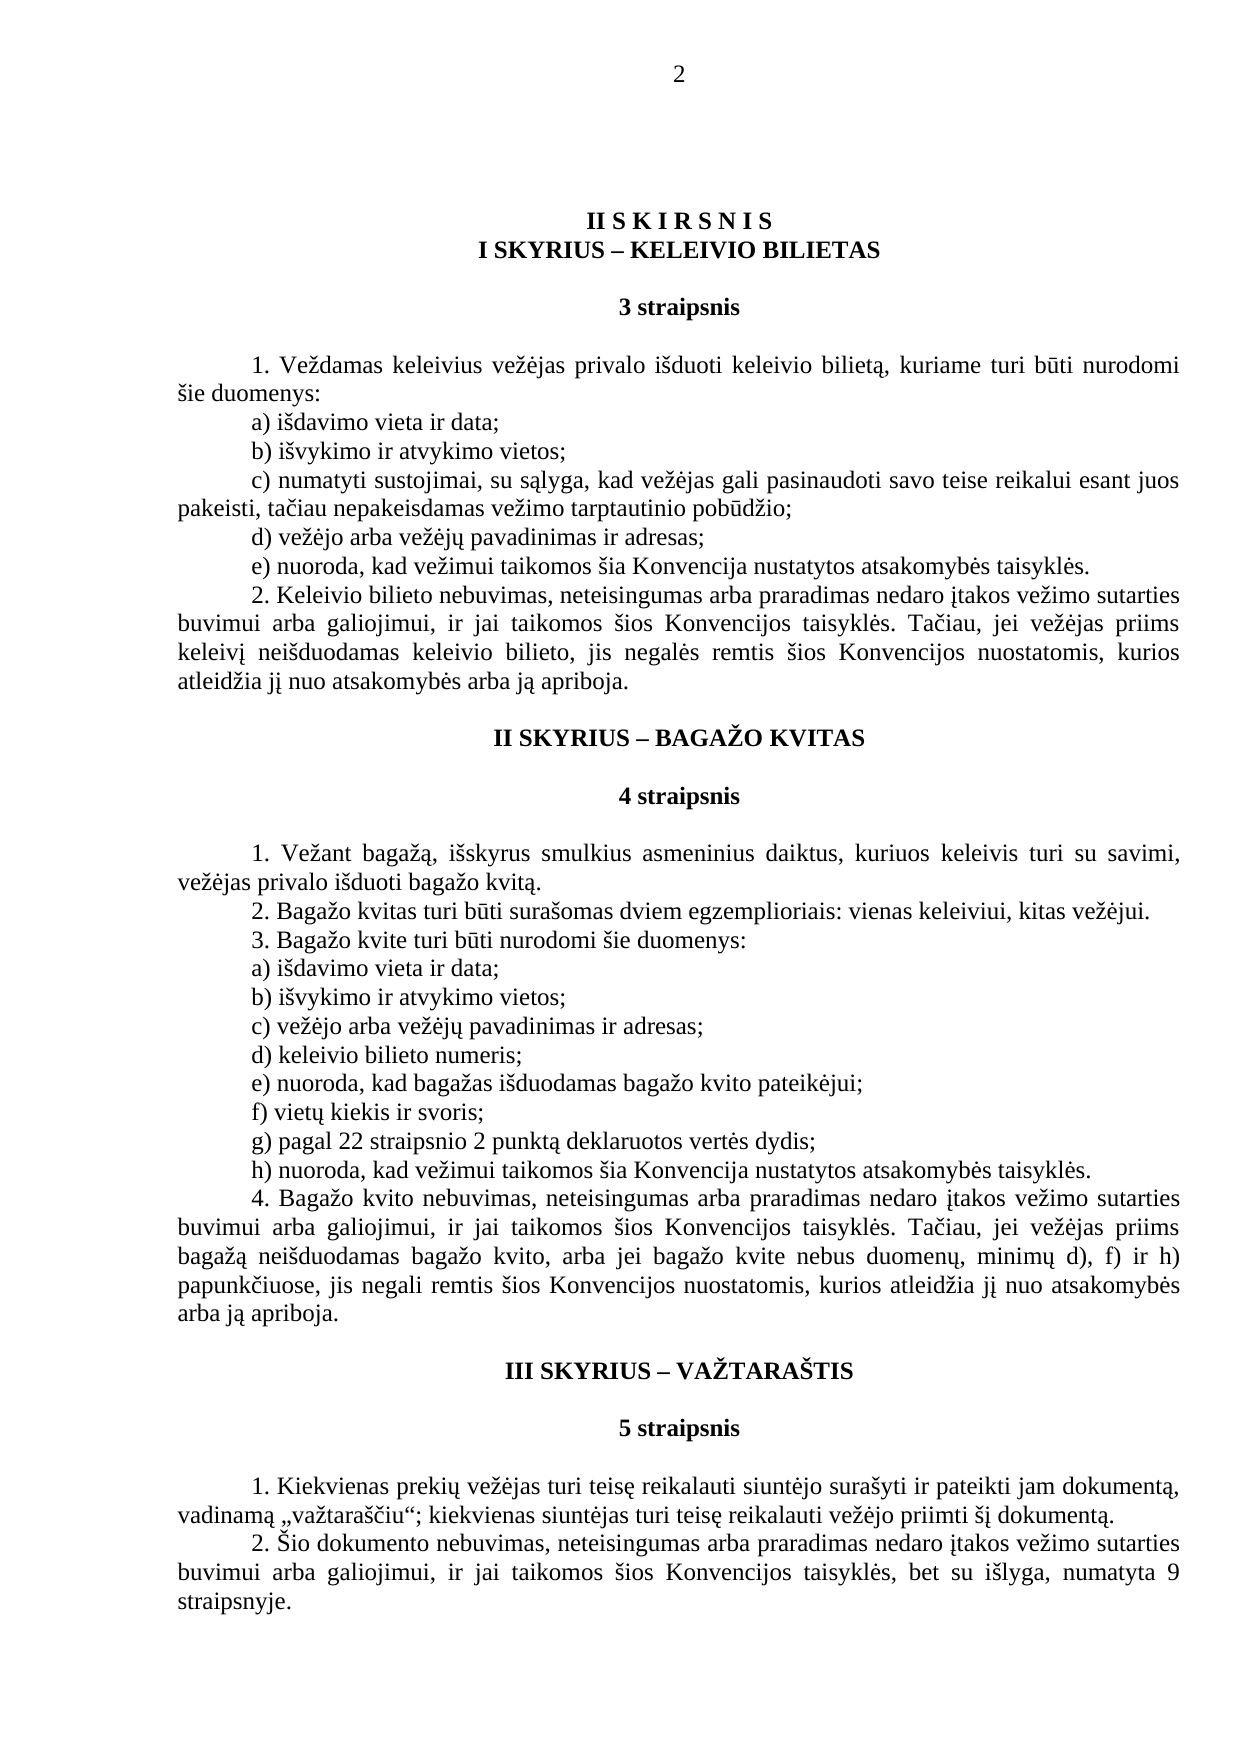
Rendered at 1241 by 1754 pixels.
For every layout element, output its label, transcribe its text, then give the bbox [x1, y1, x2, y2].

text e) nuoroda, kad bagažas išduodamas bagažo kvito pateikėjui; [177, 1068, 1181, 1097]
text c) vežėjo arba vežėjų pavadinimas ir adresas; [177, 1011, 1181, 1040]
text 2. Bagažo kvitas turi būti surašomas dviem egzemplioriais: vienas keleiviui, kitas vežėjui. [177, 896, 1181, 925]
text II SKIRSNIS [177, 206, 1181, 235]
text II SKYRIUS – BAGAŽO KVITAS [177, 723, 1181, 752]
text 1. Veždamas keleivius vežėjas privalo išduoti keleivio bilietą, kuriame turi būti nurodomi šie duomenys: [177, 350, 1181, 407]
text 5 straipsnis [177, 1413, 1181, 1442]
text 1. Vežant bagažą, išskyrus smulkius asmeninius daiktus, kuriuos keleivis turi su savimi, vežėjas privalo išduoti bagažo kvitą. [177, 838, 1181, 896]
text 3 straipsnis [177, 292, 1181, 321]
text 4. Bagažo kvito nebuvimas, neteisingumas arba praradimas nedaro įtakos vežimo sutarties buvimui arba galiojimui, ir jai taikomos šios Konvencijos taisyklės. Tačiau, jei vežėjas priims bagažą neišduodamas bagažo kvito, arba jei bagažo kvite nebus duomenų, minimų d), f) ir h) papunkčiuose, jis negali remtis šios Konvencijos nuostatomis, kurios atleidžia jį nuo atsakomybės arba ją apriboja. [177, 1183, 1181, 1327]
text b) išvykimo ir atvykimo vietos; [177, 982, 1181, 1011]
text g) pagal 22 straipsnio 2 punktą deklaruotos vertės dydis; [177, 1126, 1181, 1155]
text 3. Bagažo kvite turi būti nurodomi šie duomenys: [177, 925, 1181, 953]
text 2. Šio dokumento nebuvimas, neteisingumas arba praradimas nedaro įtakos vežimo sutarties buvimui arba galiojimui, ir jai taikomos šios Konvencijos taisyklės, bet su išlyga, numatyta 9 straipsnyje. [177, 1528, 1181, 1615]
text a) išdavimo vieta ir data; [177, 953, 1181, 982]
text h) nuoroda, kad vežimui taikomos šia Konvencija nustatytos atsakomybės taisyklės. [177, 1155, 1181, 1183]
text I SKYRIUS – KELEIVIO BILIETAS [177, 235, 1181, 263]
text 4 straipsnis [177, 781, 1181, 810]
text 1. Kiekvienas prekių vežėjas turi teisę reikalauti siuntėjo surašyti ir pateikti jam dokumentą, vadinamą „važtaraščiu“; kiekvienas siuntėjas turi teisę reikalauti vežėjo priimti šį dokumentą. [177, 1471, 1181, 1528]
text d) vežėjo arba vežėjų pavadinimas ir adresas; [177, 522, 1181, 551]
text III SKYRIUS – VAŽTARAŠTIS [177, 1356, 1181, 1385]
text e) nuoroda, kad vežimui taikomos šia Konvencija nustatytos atsakomybės taisyklės. [177, 551, 1181, 580]
text 2. Keleivio bilieto nebuvimas, neteisingumas arba praradimas nedaro įtakos vežimo sutarties buvimui arba galiojimui, ir jai taikomos šios Konvencijos taisyklės. Tačiau, jei vežėjas priims keleivį neišduodamas keleivio bilieto, jis negalės remtis šios Konvencijos nuostatomis, kurios atleidžia jį nuo atsakomybės arba ją apriboja. [177, 580, 1181, 695]
text a) išdavimo vieta ir data; [177, 407, 1181, 436]
text d) keleivio bilieto numeris; [177, 1040, 1181, 1068]
text f) vietų kiekis ir svoris; [177, 1097, 1181, 1126]
text c) numatyti sustojimai, su sąlyga, kad vežėjas gali pasinaudoti savo teise reikalui esant juos pakeisti, tačiau nepakeisdamas vežimo tarptautinio pobūdžio; [177, 465, 1181, 522]
text b) išvykimo ir atvykimo vietos; [177, 436, 1181, 465]
